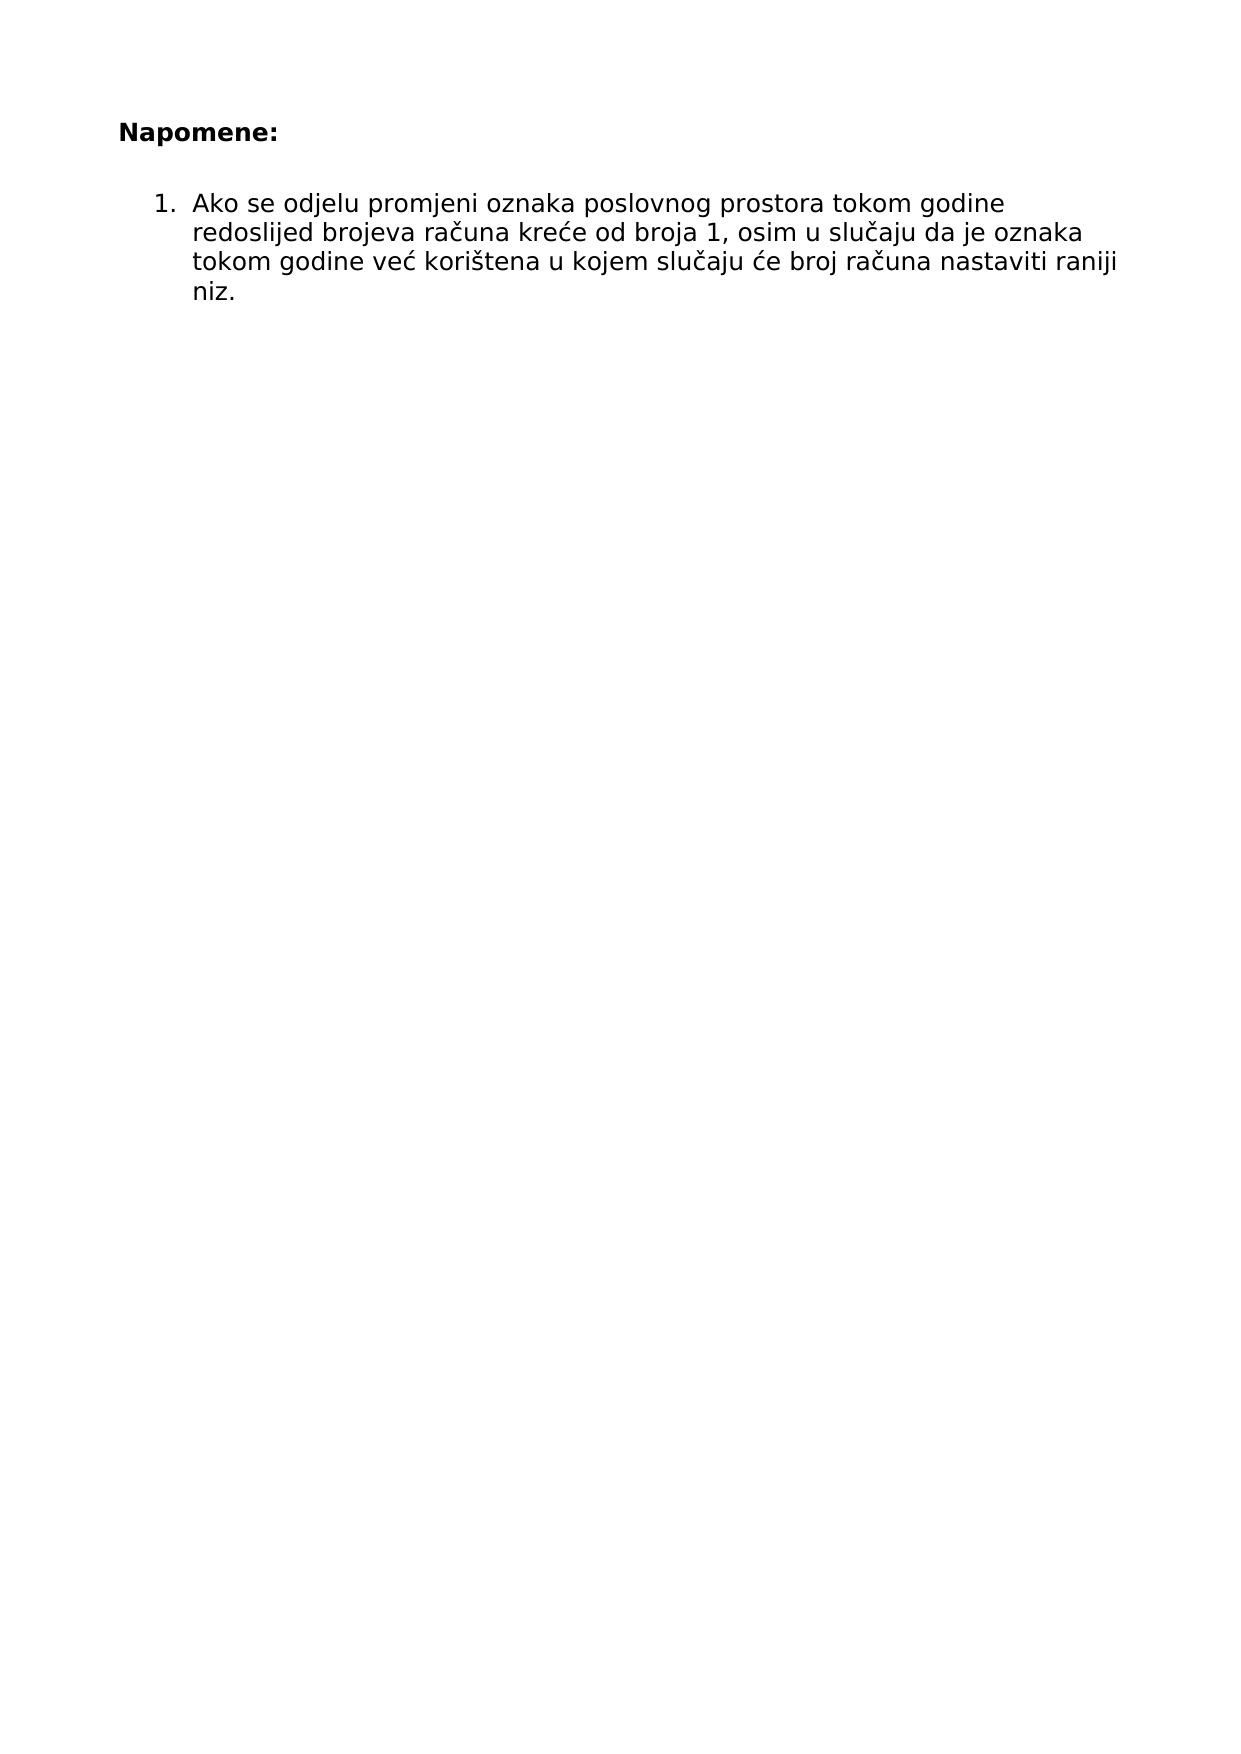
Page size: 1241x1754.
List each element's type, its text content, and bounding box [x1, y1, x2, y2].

text Napomene: [118, 118, 1122, 147]
list Ako se odjelu promjeni oznaka poslovnog prostora tokom godine redoslijed brojeva računa kreće od broja 1, osim u slučaju da je oznaka tokom godine već korištena u kojem slučaju će broj računa nastaviti raniji niz. [177, 189, 1122, 306]
